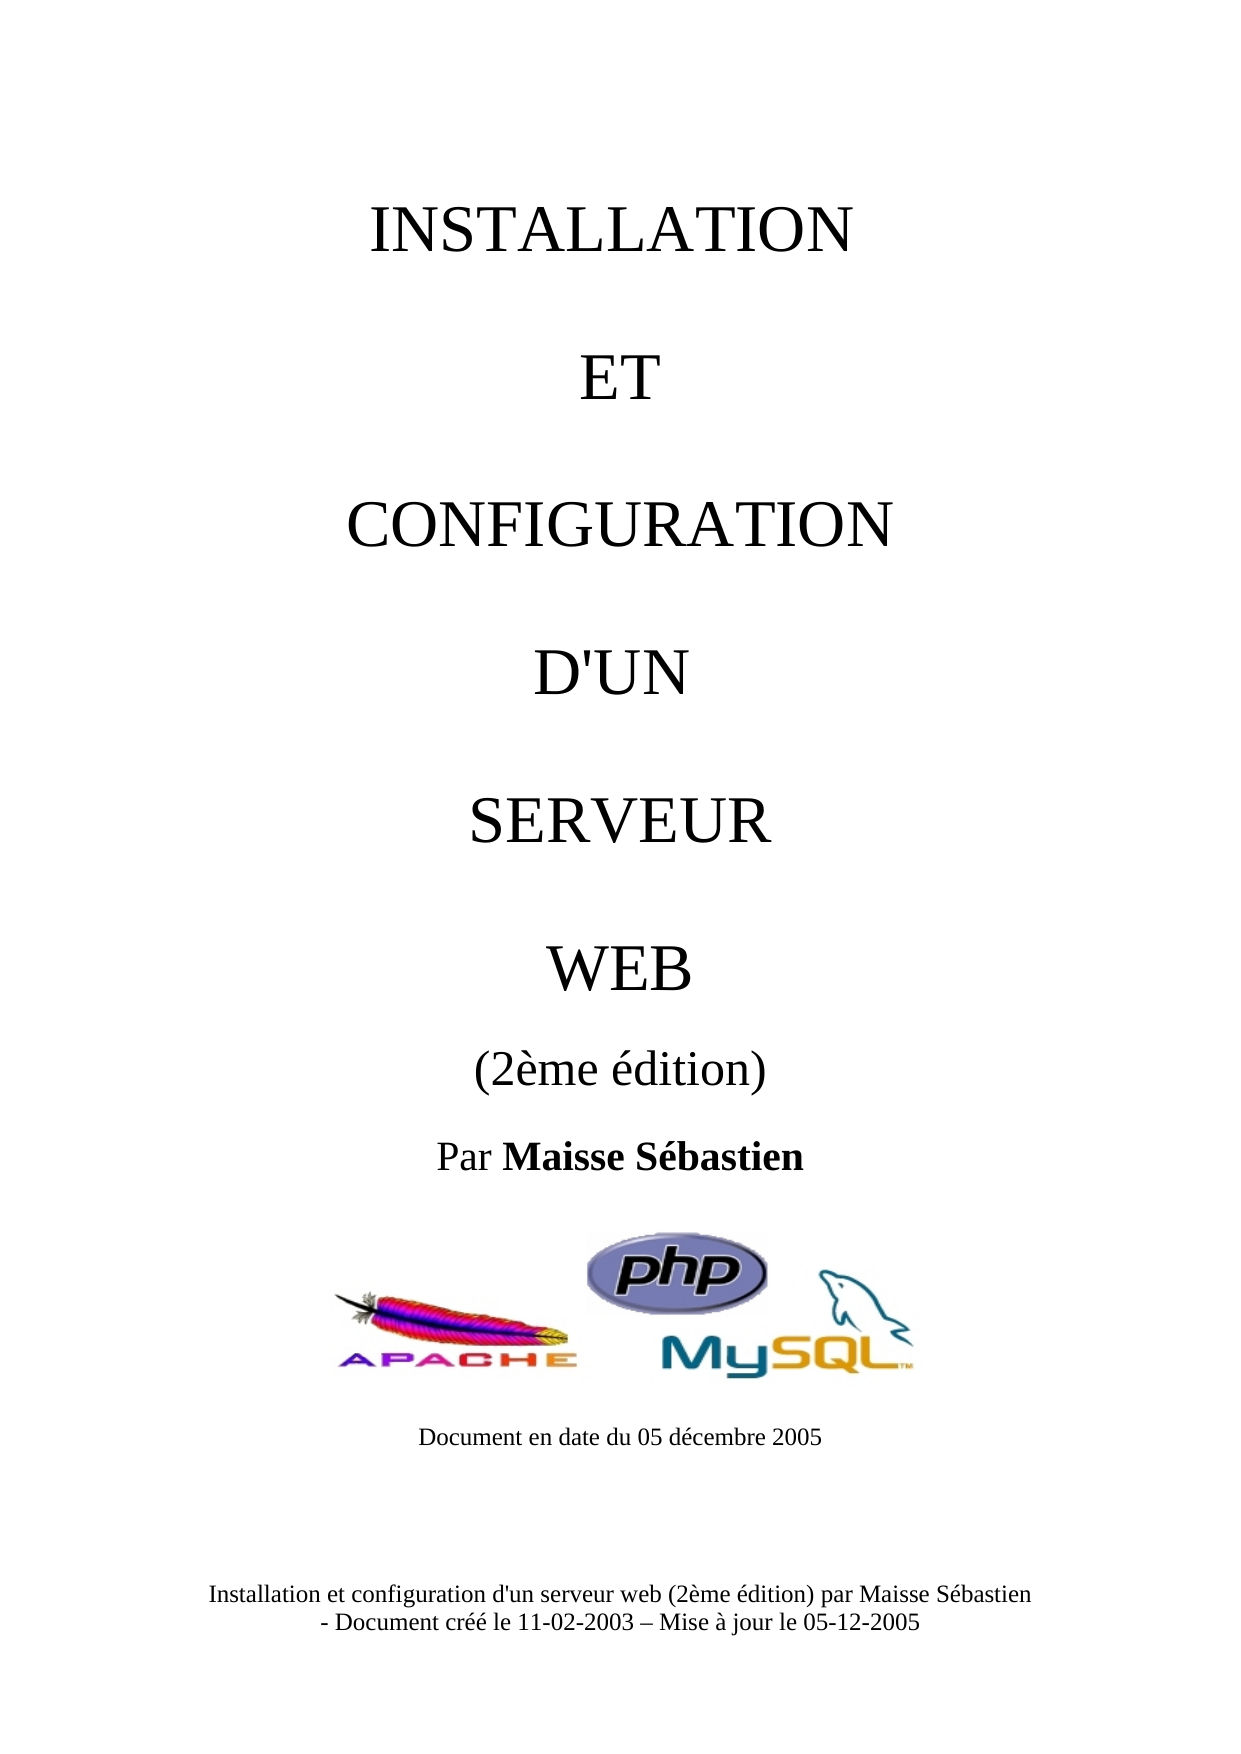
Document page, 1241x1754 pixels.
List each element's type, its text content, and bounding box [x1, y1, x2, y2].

text (2ème édition) [118, 1041, 1122, 1097]
text Document en date du 05 décembre 2005 [118, 1423, 1122, 1451]
text D'UN [118, 635, 1122, 709]
picture [305, 1225, 935, 1387]
text INSTALLATION [118, 192, 1122, 266]
text WEB [118, 931, 1122, 1004]
text CONFIGURATION [118, 487, 1122, 561]
text Par Maisse Sébastien [118, 1133, 1122, 1180]
text ET [118, 340, 1122, 413]
text SERVEUR [118, 783, 1122, 857]
